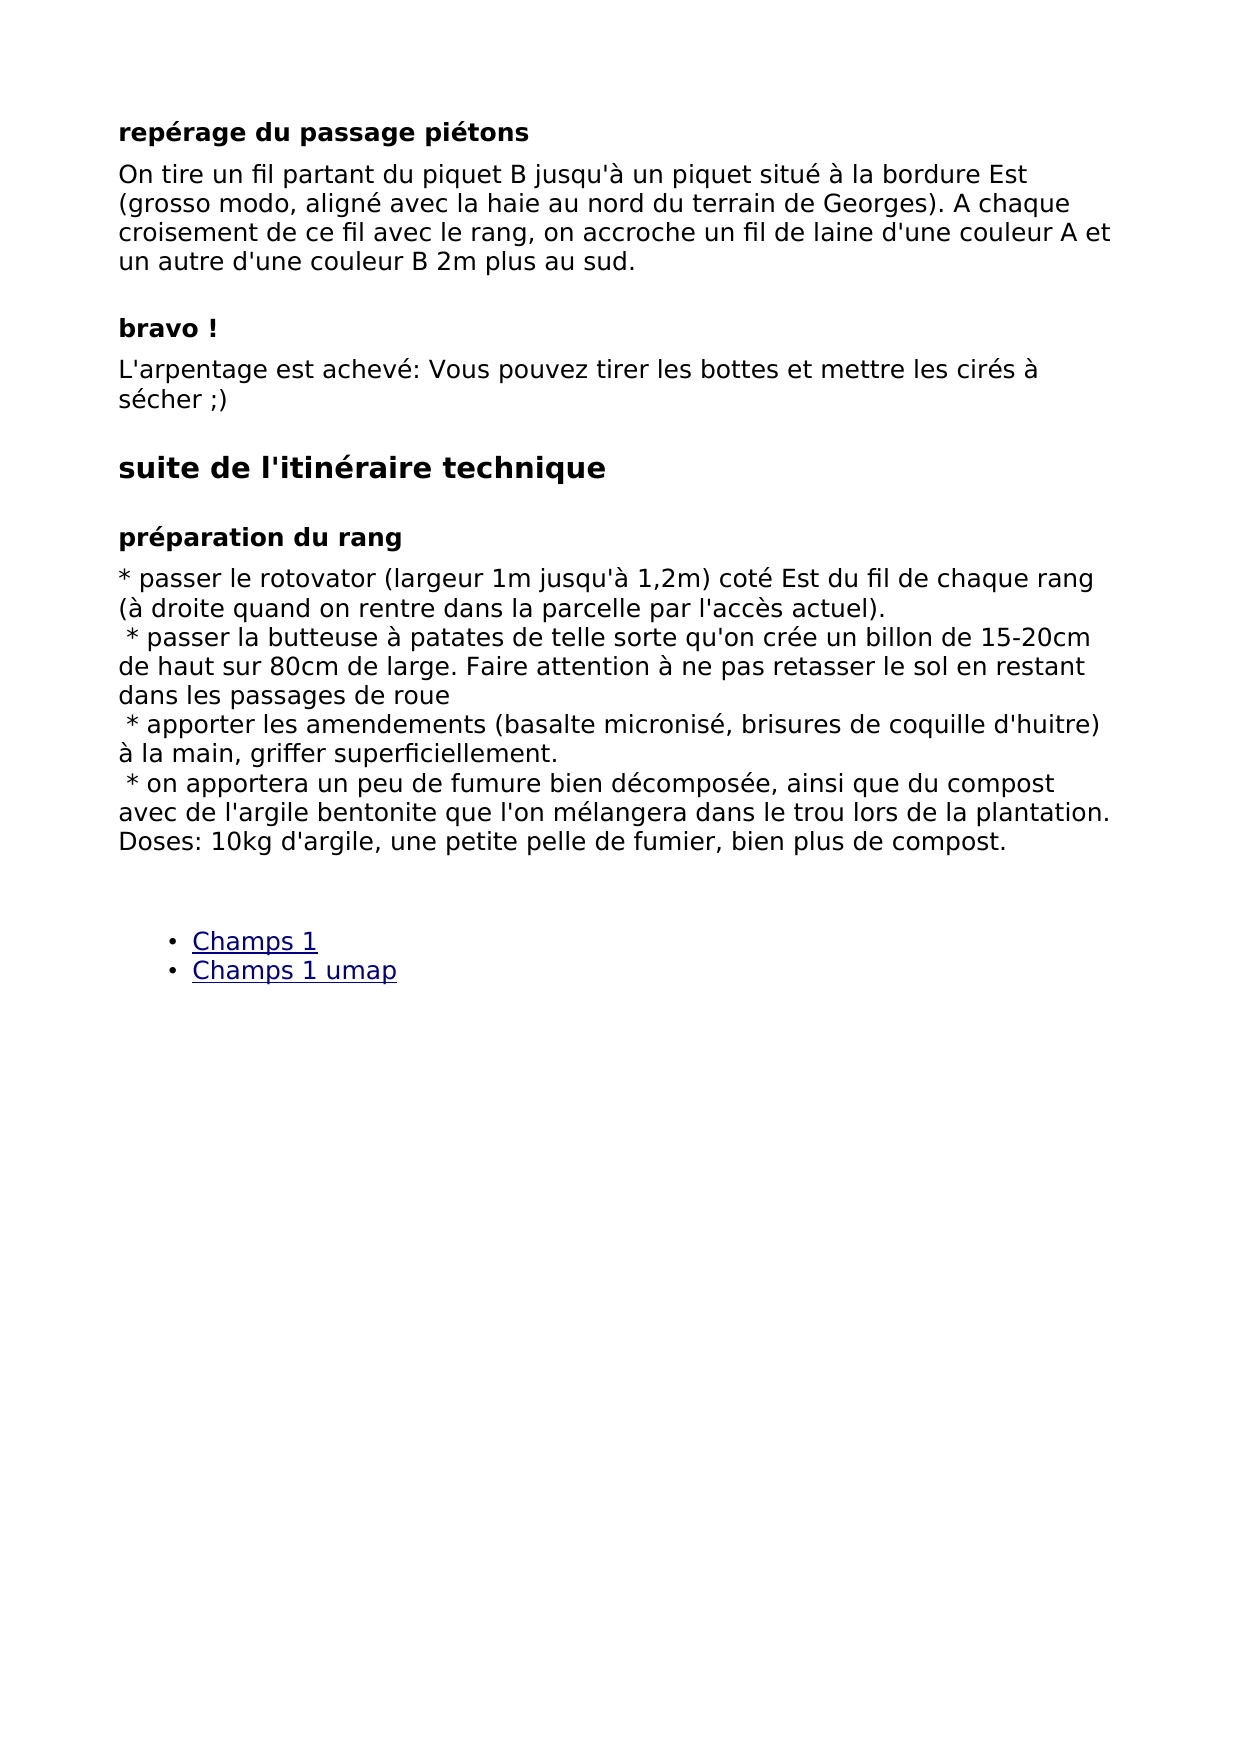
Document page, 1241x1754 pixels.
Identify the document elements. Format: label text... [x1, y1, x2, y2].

subtitle suite de l'itinéraire technique [118, 451, 1122, 485]
subtitle préparation du rang [118, 523, 1122, 552]
text L'arpentage est achevé: Vous pouvez tirer les bottes et mettre les cirés à sécher ;) [118, 356, 1122, 414]
list Champs 1 [177, 927, 1122, 957]
subtitle bravo ! [118, 314, 1122, 343]
subtitle repérage du passage piétons [118, 118, 1122, 147]
text On tire un fil partant du piquet B jusqu'à un piquet situé à la bordure Est (grosso modo, aligné avec la haie au nord du terrain de Georges). A chaque croisement de ce fil avec le rang, on accroche un fil de laine d'une couleur A et un autre d'une couleur B 2m plus au sud. [118, 160, 1122, 276]
list Champs 1 umap [177, 957, 1122, 986]
text * passer le rotovator (largeur 1m jusqu'à 1,2m) coté Est du fil de chaque rang (à droite quand on rentre dans la parcelle par l'accès actuel). * passer la butteuse à patates de telle sorte qu'on crée un billon de 15-20cm de haut sur 80cm de large. Faire attention à ne pas retasser le sol en restant dans les passages de roue * apporter les amendements (basalte micronisé, brisures de coquille d'huitre) à la main, griffer superficiellement. * on apportera un peu de fumure bien décomposée, ainsi que du compost avec de l'argile bentonite que l'on mélangera dans le trou lors de la plantation. Doses: 10kg d'argile, une petite pelle de fumier, bien plus de compost. [118, 564, 1122, 885]
